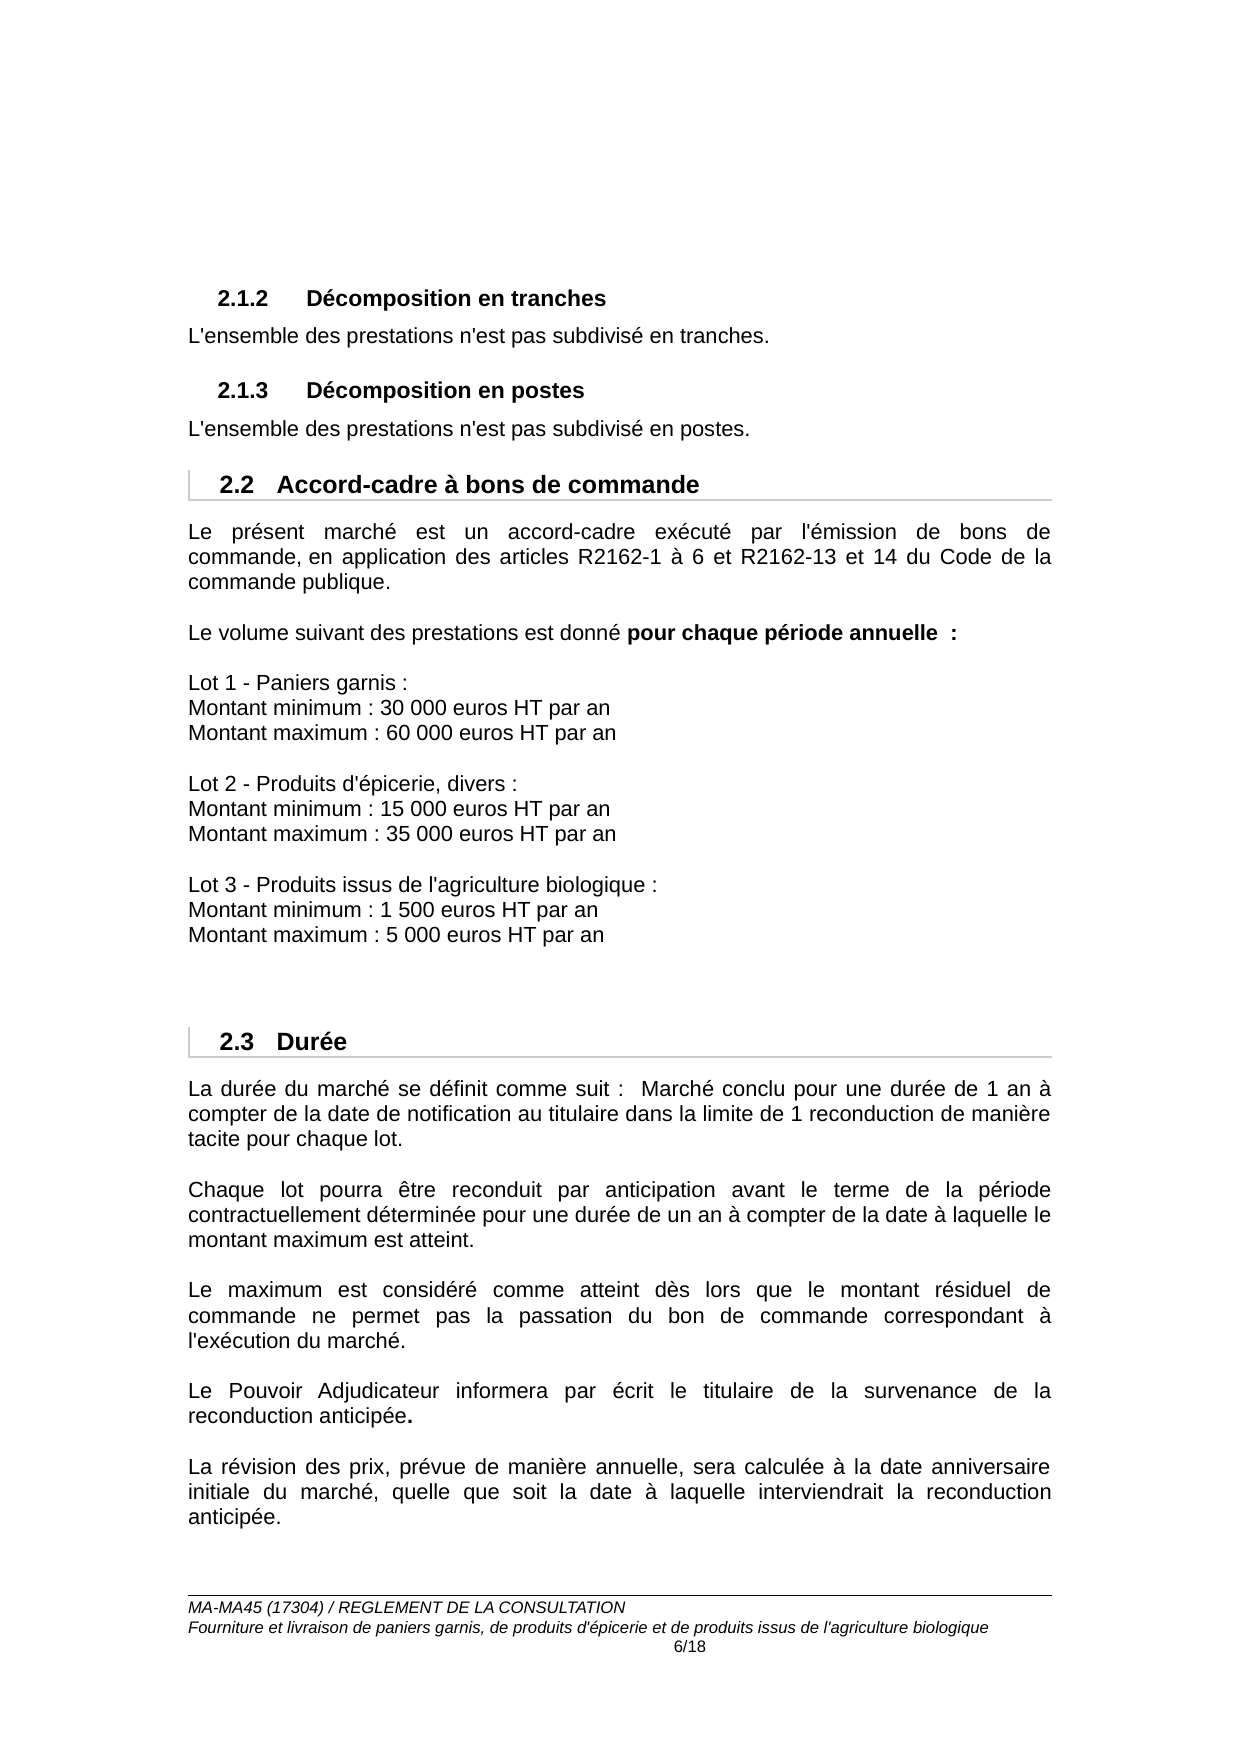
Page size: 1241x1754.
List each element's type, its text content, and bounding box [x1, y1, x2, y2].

text Le Pouvoir Adjudicateur informera par écrit le titulaire de la survenance de la reconduction anticipée. [188, 1378, 1052, 1428]
text Le présent marché est un accord-cadre exécuté par l'émission de bons de commande, en application des articles R2162-1 à 6 et R2162-13 et 14 du Code de la commande publique. [188, 519, 1052, 594]
subtitle Décomposition en postes [188, 377, 1052, 404]
text La révision des prix, prévue de manière annuelle, sera calculée à la date anniversaire initiale du marché, quelle que soit la date à laquelle interviendrait la reconduction anticipée. [188, 1454, 1052, 1529]
text Montant minimum : 1 500 euros HT par an [188, 897, 1052, 922]
text Le volume suivant des prestations est donné pour chaque période annuelle : [188, 619, 1052, 645]
subtitle Durée [190, 1027, 1052, 1056]
text Montant maximum : 60 000 euros HT par an [188, 720, 1052, 746]
text Montant maximum : 35 000 euros HT par an [188, 821, 1052, 846]
text Le maximum est considéré comme atteint dès lors que le montant résiduel de commande ne permet pas la passation du bon de commande correspondant à l'exécution du marché. [188, 1277, 1052, 1353]
text Lot 1 - Paniers garnis : [188, 670, 1052, 695]
text Lot 2 - Produits d'épicerie, divers : [188, 771, 1052, 796]
subtitle Accord-cadre à bons de commande [190, 470, 1052, 499]
text La durée du marché se définit comme suit : Marché conclu pour une durée de 1 an à compter de la date de notification au titulaire dans la limite de 1 reconduction de manière tacite pour chaque lot. [188, 1076, 1052, 1151]
text L'ensemble des prestations n'est pas subdivisé en postes. [188, 415, 1052, 441]
subtitle Décomposition en tranches [188, 284, 1052, 311]
text Montant minimum : 30 000 euros HT par an [188, 695, 1052, 720]
text Montant maximum : 5 000 euros HT par an [188, 922, 1052, 947]
text L'ensemble des prestations n'est pas subdivisé en tranches. [188, 323, 1052, 348]
text Chaque lot pourra être reconduit par anticipation avant le terme de la période contractuellement déterminée pour une durée de un an à compter de la date à laquelle le montant maximum est atteint. [188, 1176, 1052, 1252]
text Montant minimum : 15 000 euros HT par an [188, 796, 1052, 821]
text Lot 3 - Produits issus de l'agriculture biologique : [188, 872, 1052, 897]
